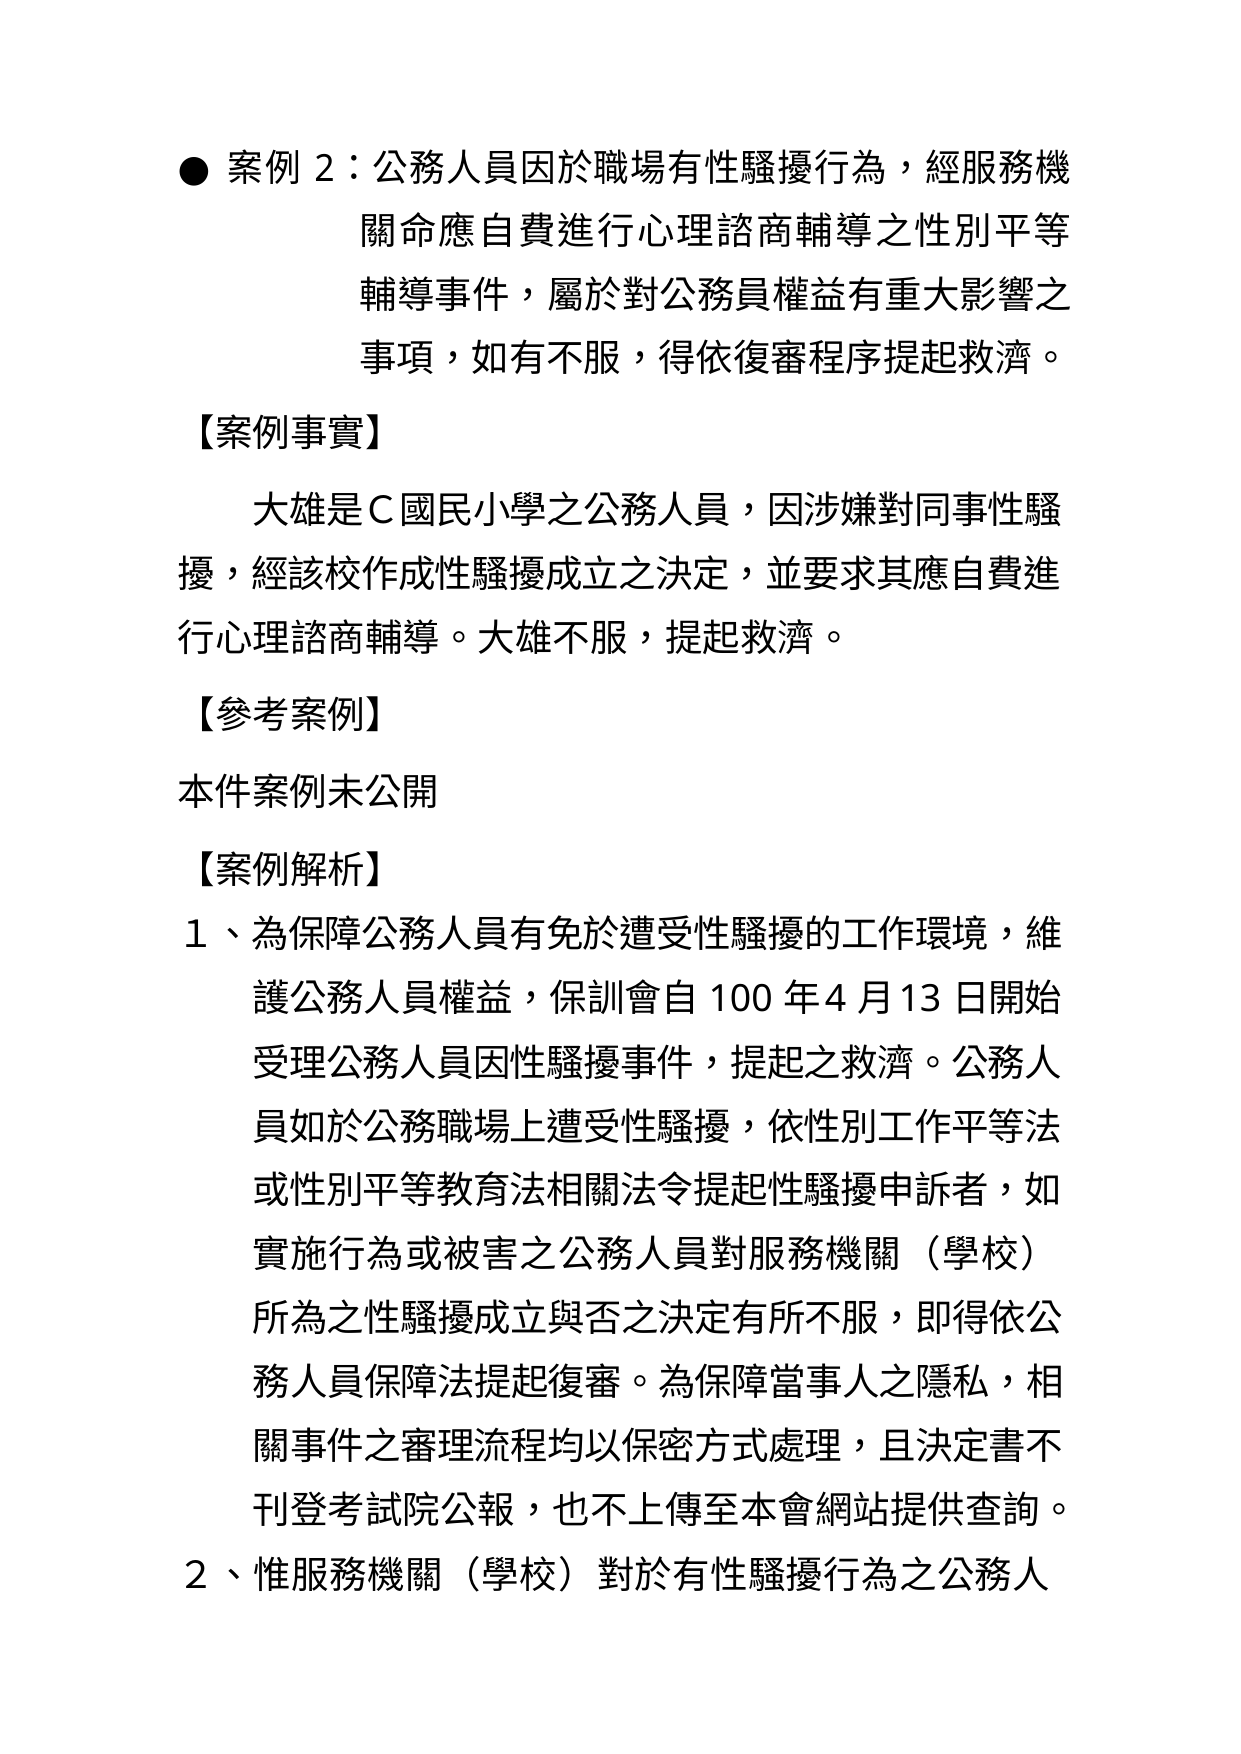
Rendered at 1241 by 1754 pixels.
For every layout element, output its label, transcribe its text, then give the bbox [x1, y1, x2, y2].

text ２、惟服務機關（學校）對於有性騷擾行為之公務人 [177, 1545, 1142, 1599]
text 【案例解析】 [177, 840, 1142, 894]
list 案例 2：公務人員因於職場有性騷擾行為，經服務機關命應自費進行心理諮商輔導之性別平等輔導事件，屬於對公務員權益有重大影響之事項，如有不服，得依復審程序提起救濟。 [177, 137, 1072, 382]
text 【案例事實】 [177, 403, 1142, 457]
text 【參考案例】 本件案例未公開 [177, 685, 440, 817]
text 大雄是Ｃ國民小學之公務人員，因涉嫌對同事性騷擾，經該校作成性騷擾成立之決定，並要求其應自費進行心理諮商輔導。大雄不服，提起救濟。 [177, 480, 1063, 662]
text １、為保障公務人員有免於遭受性騷擾的工作環境，維護公務人員權益，保訓會自 100 年 4 月 13 日開始受理公務人員因性騷擾事件，提起之救濟。公務人員如於公務職場上遭受性騷擾，依性別工作平等法或性別平等教育法相關法令提起性騷擾申訴者，如實施行為或被害之公務人員對服務機關（學校）所為之性騷擾成立與否之決定有所不服，即得依公務人員保障法提起復審。為保障當事人之隱私，相關事件之審理流程均以保密方式處理，且決定書不刊登考試院公報，也不上傳至本會網站提供查詢。 [177, 904, 1064, 1534]
